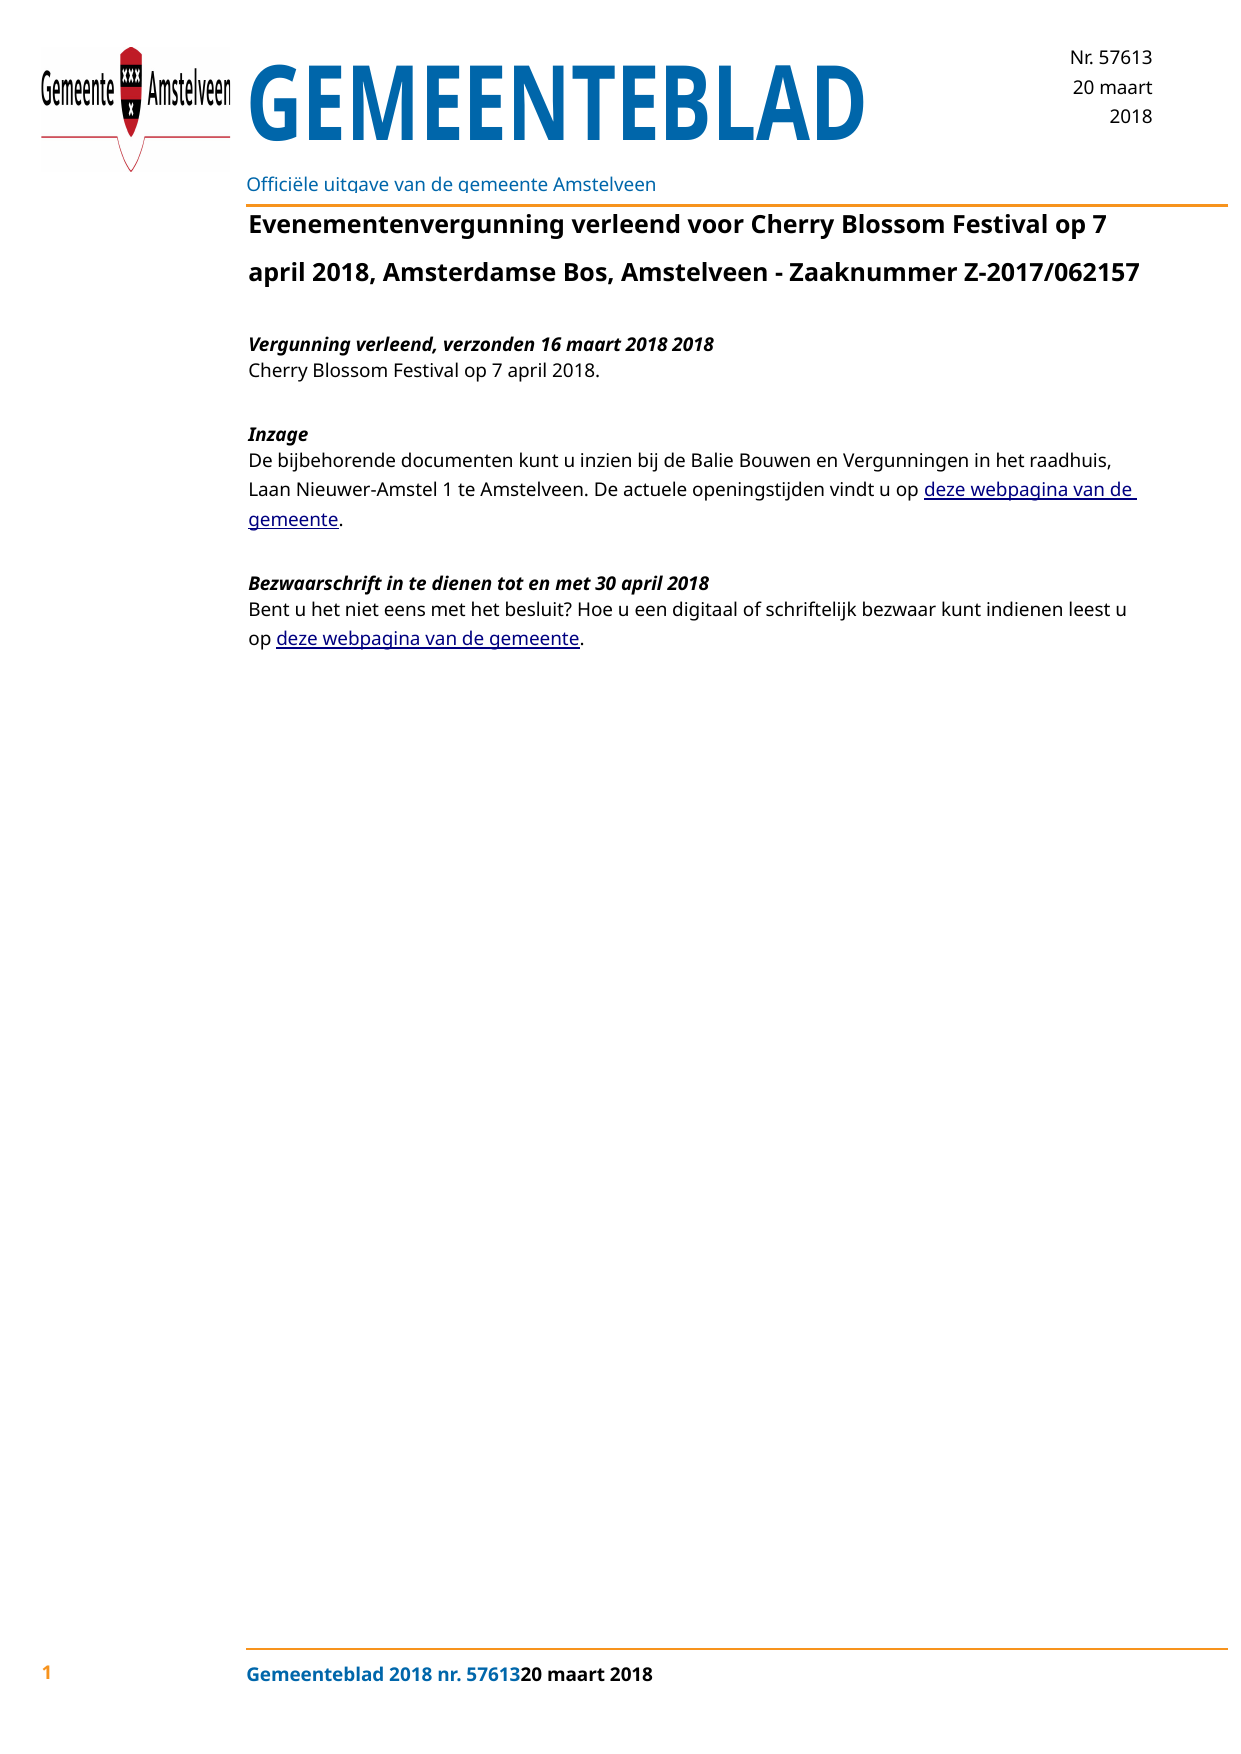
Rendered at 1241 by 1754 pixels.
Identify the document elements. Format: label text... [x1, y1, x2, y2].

text Cherry Blossom Festival op 7 april 2018. [248, 357, 1152, 383]
text Inzage [248, 421, 1152, 447]
text Bezwaarschrift in te dienen tot en met 30 april 2018 [248, 570, 1152, 596]
picture [41, 47, 231, 172]
text Bent u het niet eens met het besluit? Hoe u een digitaal of schriftelijk bezwaar kunt indienen leest u op deze webpagina van de gemeente. [248, 596, 1152, 651]
text De bijbehorende documenten kunt u inzien bij de Balie Bouwen en Vergunningen in het raadhuis, Laan Nieuwer-Amstel 1 te Amstelveen. De actuele openingstijden vindt u op deze webpagina van de gemeente. [248, 447, 1152, 532]
text Vergunning verleend, verzonden 16 maart 2018 2018 [248, 331, 1152, 357]
text Evenementenvergunning verleend voor Cherry Blossom Festival op 7 april 2018, Amsterdamse Bos, Amstelveen - Zaaknummer Z-2017/062157 [248, 207, 1152, 288]
